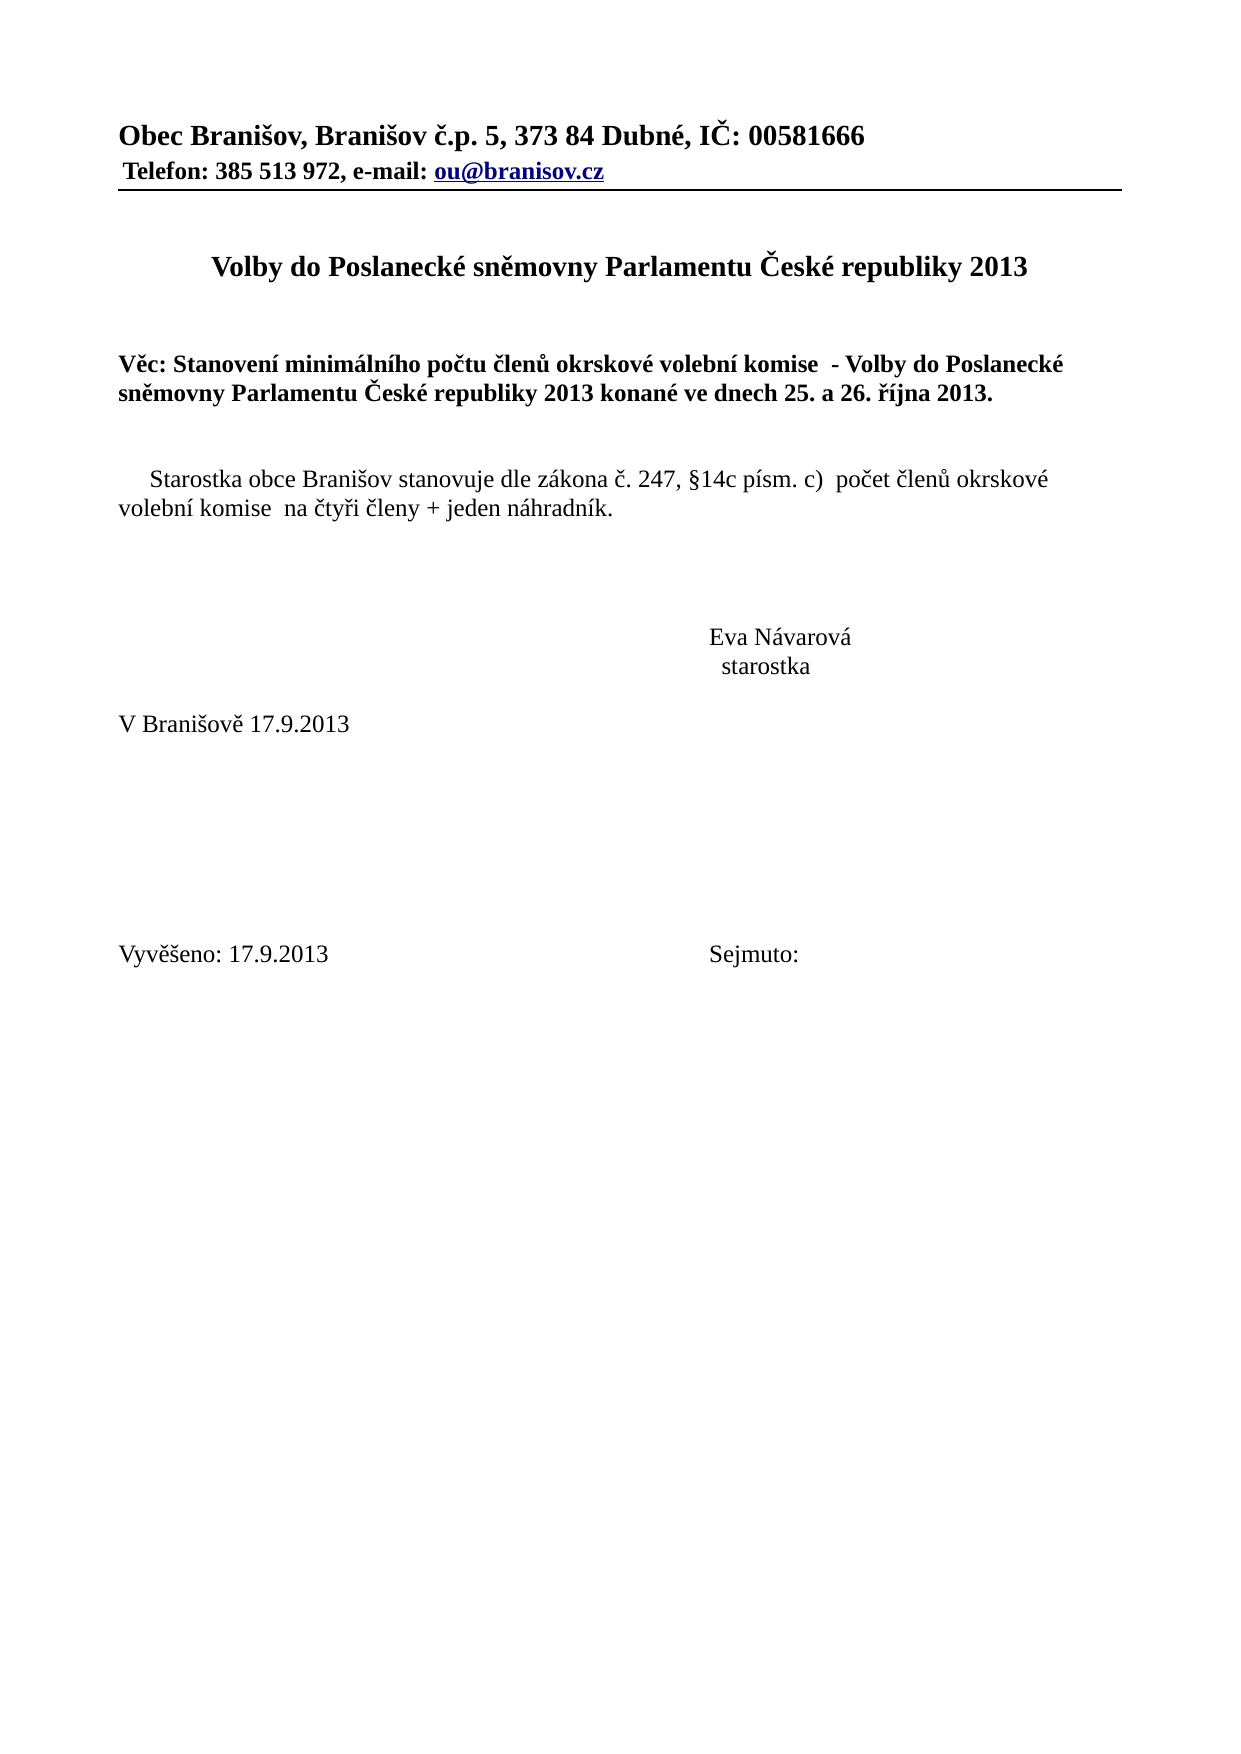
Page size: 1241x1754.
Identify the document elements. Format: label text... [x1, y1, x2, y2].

text Eva Návarová [118, 618, 1122, 651]
text starostka [118, 651, 1122, 680]
text Vyvěšeno: 17.9.2013 Sejmuto: [118, 939, 1122, 967]
text Volby do Poslanecké sněmovny Parlamentu České republiky 2013 [118, 249, 1122, 282]
text V Branišově 17.9.2013 [118, 709, 1122, 737]
text Telefon: 385 513 972, e-mail: ou@branisov.cz [118, 152, 1122, 189]
text Obec Branišov, Branišov č.p. 5, 373 84 Dubné, IČ: 00581666 [118, 118, 1122, 152]
text Věc: Stanovení minimálního počtu členů okrskové volební komise - Volby do Poslanecké sněmovny Parlamentu České republiky 2013 konané ve dnech 25. a 26. října 2013. [118, 349, 1122, 407]
text Starostka obce Branišov stanovuje dle zákona č. 247, §14c písm. c) počet členů okrskové volební komise na čtyři členy + jeden náhradník. [118, 464, 1122, 522]
